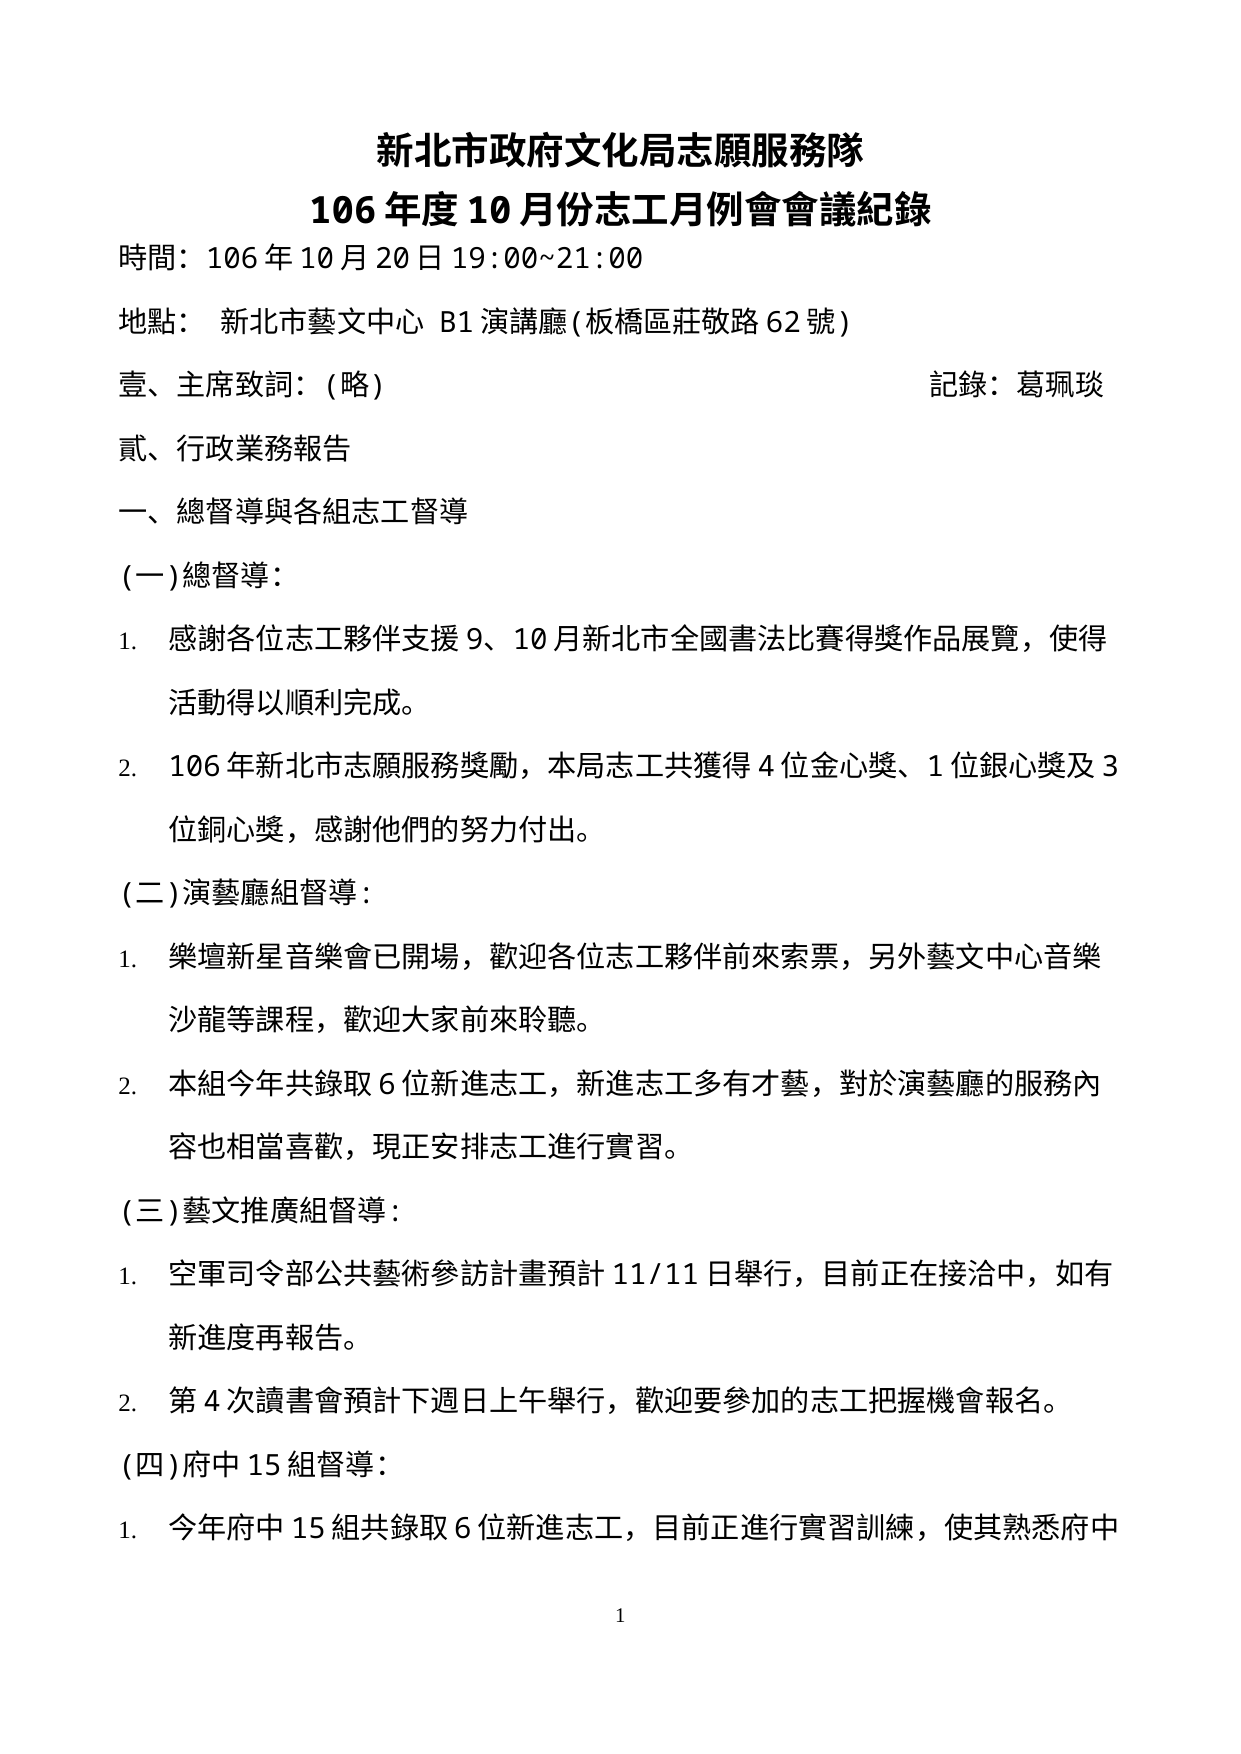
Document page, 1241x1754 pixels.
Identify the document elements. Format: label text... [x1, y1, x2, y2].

list 第4次讀書會預計下週日上午舉行，歡迎要參加的志工把握機會報名。 [118, 1378, 1122, 1420]
text 106年度10月份志工月例會會議紀錄 [118, 176, 1122, 235]
text 壹、主席致詞：(略) 記錄：葛珮琰 [118, 362, 1122, 404]
list 空軍司令部公共藝術參訪計畫預計11/11日舉行，目前正在接洽中，如有新進度再報告。 [118, 1251, 1122, 1357]
text (一)總督導： [118, 552, 1122, 595]
text 一、總督導與各組志工督導 [118, 489, 1122, 531]
text 時間：106年10月20日19:00~21:00 [118, 235, 1122, 277]
list (三)藝文推廣組督導: [118, 1187, 1122, 1229]
text 貳、行政業務報告 [118, 425, 1122, 468]
list 106年新北市志願服務獎勵，本局志工共獲得4位金心獎、1位銀心獎及3位銅心獎，感謝他們的努力付出。 [118, 743, 1122, 849]
list 今年府中15組共錄取6位新進志工，目前正進行實習訓練，使其熟悉府中 [118, 1505, 1122, 1547]
list 樂壇新星音樂會已開場，歡迎各位志工夥伴前來索票，另外藝文中心音樂沙龍等課程，歡迎大家前來聆聽。 [118, 933, 1122, 1039]
text 新北市政府文化局志願服務隊 [118, 118, 1122, 176]
list (四)府中15組督導： [118, 1441, 1122, 1484]
list 本組今年共錄取6位新進志工，新進志工多有才藝，對於演藝廳的服務內容也相當喜歡，現正安排志工進行實習。 [118, 1060, 1122, 1166]
text (二)演藝廳組督導: [118, 870, 1122, 912]
list 感謝各位志工夥伴支援9、10月新北市全國書法比賽得獎作品展覽，使得活動得以順利完成。 [118, 616, 1122, 722]
text 地點： 新北市藝文中心 B1演講廳(板橋區莊敬路62號) [118, 298, 1122, 341]
